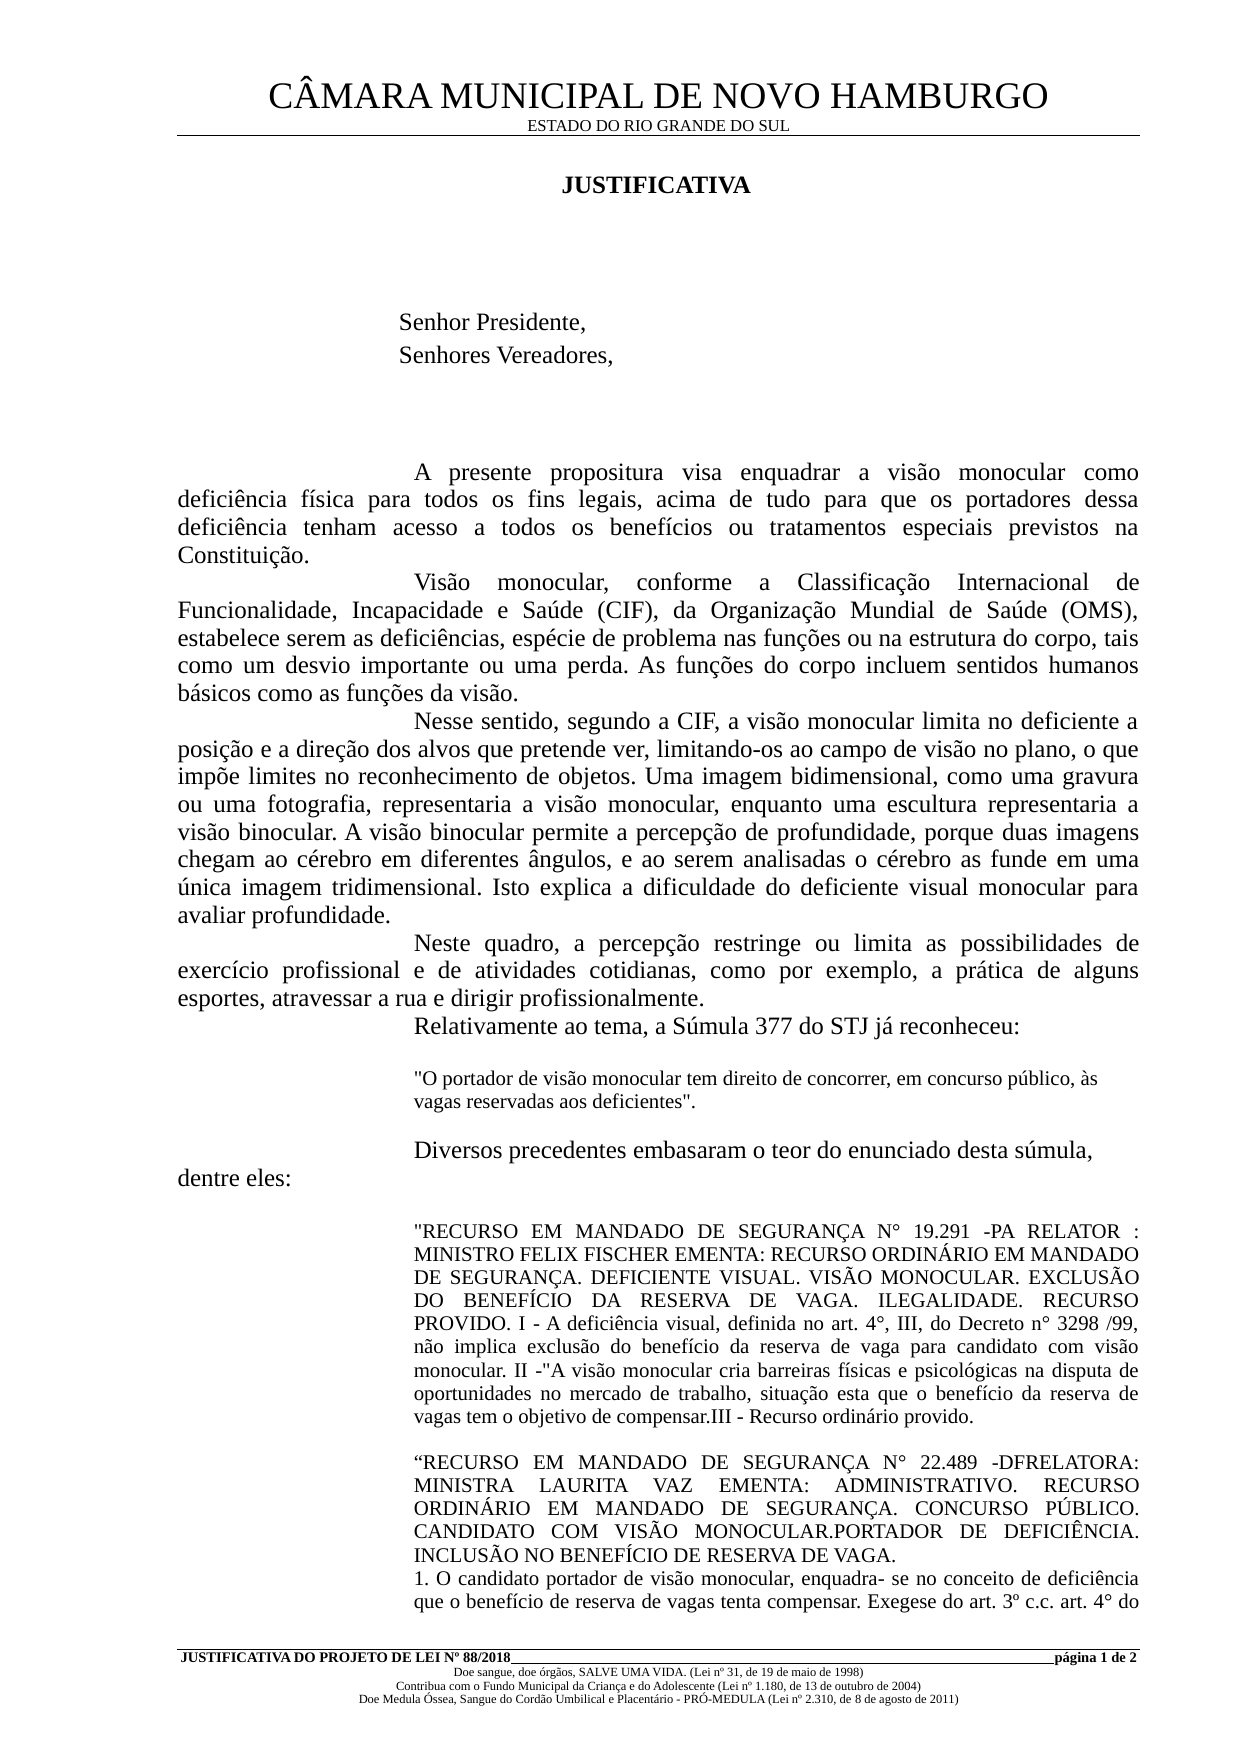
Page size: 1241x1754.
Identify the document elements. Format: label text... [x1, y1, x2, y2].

text 1. O candidato portador de visão monocular, enquadra- se no conceito de deficiência que o benefício de reserva de vagas tenta compensar. Exegese do art. 3º c.c. art. 4° do [413, 1567, 1140, 1613]
text Visão monocular, conforme a Classificação Internacional de Funcionalidade, Incapacidade e Saúde (CIF), da Organização Mundial de Saúde (OMS), estabelece serem as deficiências, espécie de problema nas funções ou na estrutura do corpo, tais como um desvio importante ou uma perda. As funções do corpo incluem sentidos humanos básicos como as funções da visão. [177, 568, 1140, 707]
text "O portador de visão monocular tem direito de concorrer, em concurso público, às vagas reservadas aos deficientes". [413, 1067, 1140, 1113]
text Nesse sentido, segundo a CIF, a visão monocular limita no deficiente a posição e a direção dos alvos que pretende ver, limitando-os ao campo de visão no plano, o que impõe limites no reconhecimento de objetos. Uma imagem bidimensional, como uma gravura ou uma fotografia, representaria a visão monocular, enquanto uma escultura representaria a visão binocular. A visão binocular permite a percepção de profundidade, porque duas imagens chegam ao cérebro em diferentes ângulos, e ao serem analisadas o cérebro as funde em uma única imagem tridimensional. Isto explica a dificuldade do deficiente visual monocular para avaliar profundidade. [177, 707, 1140, 929]
text "RECURSO EM MANDADO DE SEGURANÇA N° 19.291 -PA RELATOR : MINISTRO FELIX FISCHER EMENTA: RECURSO ORDINÁRIO EM MANDADO DE SEGURANÇA. DEFICIENTE VISUAL. VISÃO MONOCULAR. EXCLUSÃO DO BENEFÍCIO DA RESERVA DE VAGA. ILEGALIDADE. RECURSO PROVIDO. I - A deficiência visual, definida no art. 4°, III, do Decreto n° 3298 /99, não implica exclusão do benefício da reserva de vaga para candidato com visão monocular. II -"A visão monocular cria barreiras físicas e psicológicas na disputa de oportunidades no mercado de trabalho, situação esta que o benefício da reserva de vagas tem o objetivo de compensar.III - Recurso ordinário provido. [413, 1220, 1140, 1428]
text JUSTIFICATIVA [177, 171, 1140, 199]
text Senhor Presidente, [177, 308, 1140, 335]
text Neste quadro, a percepção restringe ou limita as possibilidades de exercício profissional e de atividades cotidianas, como por exemplo, a prática de alguns esportes, atravessar a rua e dirigir profissionalmente. [177, 929, 1140, 1012]
text A presente propositura visa enquadrar a visão monocular como deficiência física para todos os fins legais, acima de tudo para que os portadores dessa deficiência tenham acesso a todos os benefícios ou tratamentos especiais previstos na Constituição. [177, 458, 1140, 568]
text Diversos precedentes embasaram o teor do enunciado desta súmula, dentre eles: [177, 1137, 1140, 1192]
text Senhores Vereadores, [177, 341, 1140, 369]
text “RECURSO EM MANDADO DE SEGURANÇA N° 22.489 -DFRELATORA: MINISTRA LAURITA VAZ EMENTA: ADMINISTRATIVO. RECURSO ORDINÁRIO EM MANDADO DE SEGURANÇA. CONCURSO PÚBLICO. CANDIDATO COM VISÃO MONOCULAR.PORTADOR DE DEFICIÊNCIA. INCLUSÃO NO BENEFÍCIO DE RESERVA DE VAGA. [413, 1451, 1140, 1567]
text Relativamente ao tema, a Súmula 377 do STJ já reconheceu: [177, 1012, 1140, 1039]
